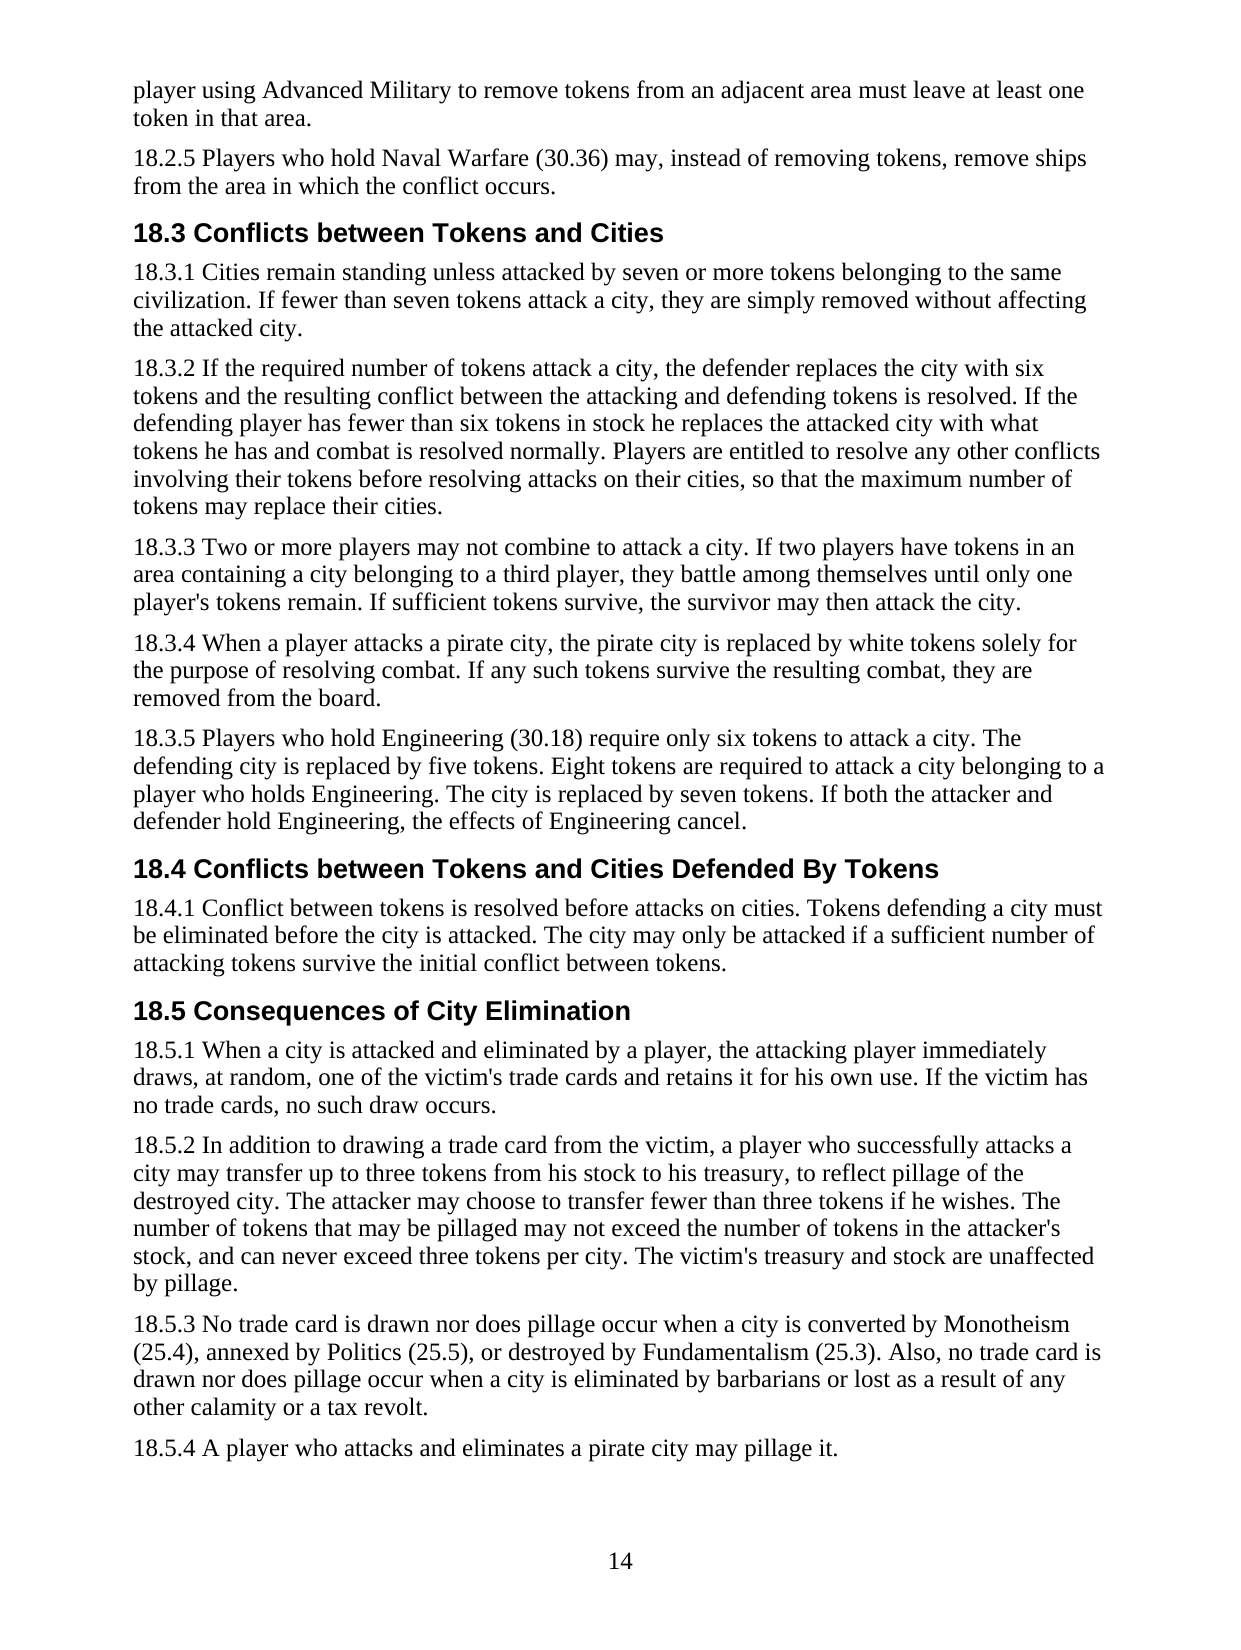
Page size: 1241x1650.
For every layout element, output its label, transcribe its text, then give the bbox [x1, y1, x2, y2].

text 18.3.3 Two or more players may not combine to attack a city. If two players have tokens in an area containing a city belonging to a third player, they battle among themselves until only one player's tokens remain. If sufficient tokens survive, the survivor may then attack the city. [133, 532, 1107, 616]
subtitle 18.4 Conflicts between Tokens and Cities Defended By Tokens [133, 853, 1107, 884]
text 18.3.5 Players who hold Engineering (30.18) require only six tokens to attack a city. The defending city is replaced by five tokens. Eight tokens are required to attack a city belonging to a player who holds Engineering. The city is replaced by seven tokens. If both the attacker and defender hold Engineering, the effects of Engineering cancel. [133, 723, 1107, 835]
subtitle 18.5 Consequences of City Elimination [133, 994, 1107, 1026]
text 18.2.5 Players who hold Naval Warfare (30.36) may, instead of removing tokens, remove ships from the area in which the conflict occurs. [133, 143, 1107, 199]
text 18.3.2 If the required number of tokens attack a city, the defender replaces the city with six tokens and the resulting conflict between the attacking and defending tokens is resolved. If the defending player has fewer than six tokens in stock he replaces the attacked city with what tokens he has and combat is resolved normally. Players are entitled to resolve any other conflicts involving their tokens before resolving attacks on their cities, so that the maximum number of tokens may replace their cities. [133, 353, 1107, 520]
text 18.5.4 A player who attacks and eliminates a pirate city may pillage it. [133, 1433, 1107, 1461]
text 18.3.1 Cities remain standing unless attacked by seven or more tokens belonging to the same civilization. If fewer than seven tokens attack a city, they are simply removed without affecting the attacked city. [133, 257, 1107, 341]
text 18.5.2 In addition to drawing a trade card from the victim, a player who successfully attacks a city may transfer up to three tokens from his stock to his treasury, to reflect pillage of the destroyed city. The attacker may choose to transfer fewer than three tokens if he wishes. The number of tokens that may be pillaged may not exceed the number of tokens in the attacker's stock, and can never exceed three tokens per city. The victim's treasury and stock are unaffected by pillage. [133, 1131, 1107, 1297]
text 18.3.4 When a player attacks a pirate city, the pirate city is replaced by white tokens solely for the purpose of resolving combat. If any such tokens survive the resulting combat, they are removed from the board. [133, 628, 1107, 712]
text 18.5.1 When a city is attacked and eliminated by a player, the attacking player immediately draws, at random, one of the victim's trade cards and retains it for his own use. If the victim has no trade cards, no such draw occurs. [133, 1035, 1107, 1119]
text 18.5.3 No trade card is drawn nor does pillage occur when a city is converted by Monotheism (25.4), annexed by Politics (25.5), or destroyed by Fundamentalism (25.3). Also, no trade card is drawn nor does pillage occur when a city is eliminated by barbarians or lost as a result of any other calamity or a tax revolt. [133, 1309, 1107, 1421]
text player using Advanced Military to remove tokens from an adjacent area must leave at least one token in that area. [133, 75, 1107, 131]
subtitle 18.3 Conflicts between Tokens and Cities [133, 217, 1107, 248]
text 18.4.1 Conflict between tokens is resolved before attacks on cities. Tokens defending a city must be eliminated before the city is attacked. The city may only be attacked if a sufficient number of attacking tokens survive the initial conflict between tokens. [133, 893, 1107, 977]
